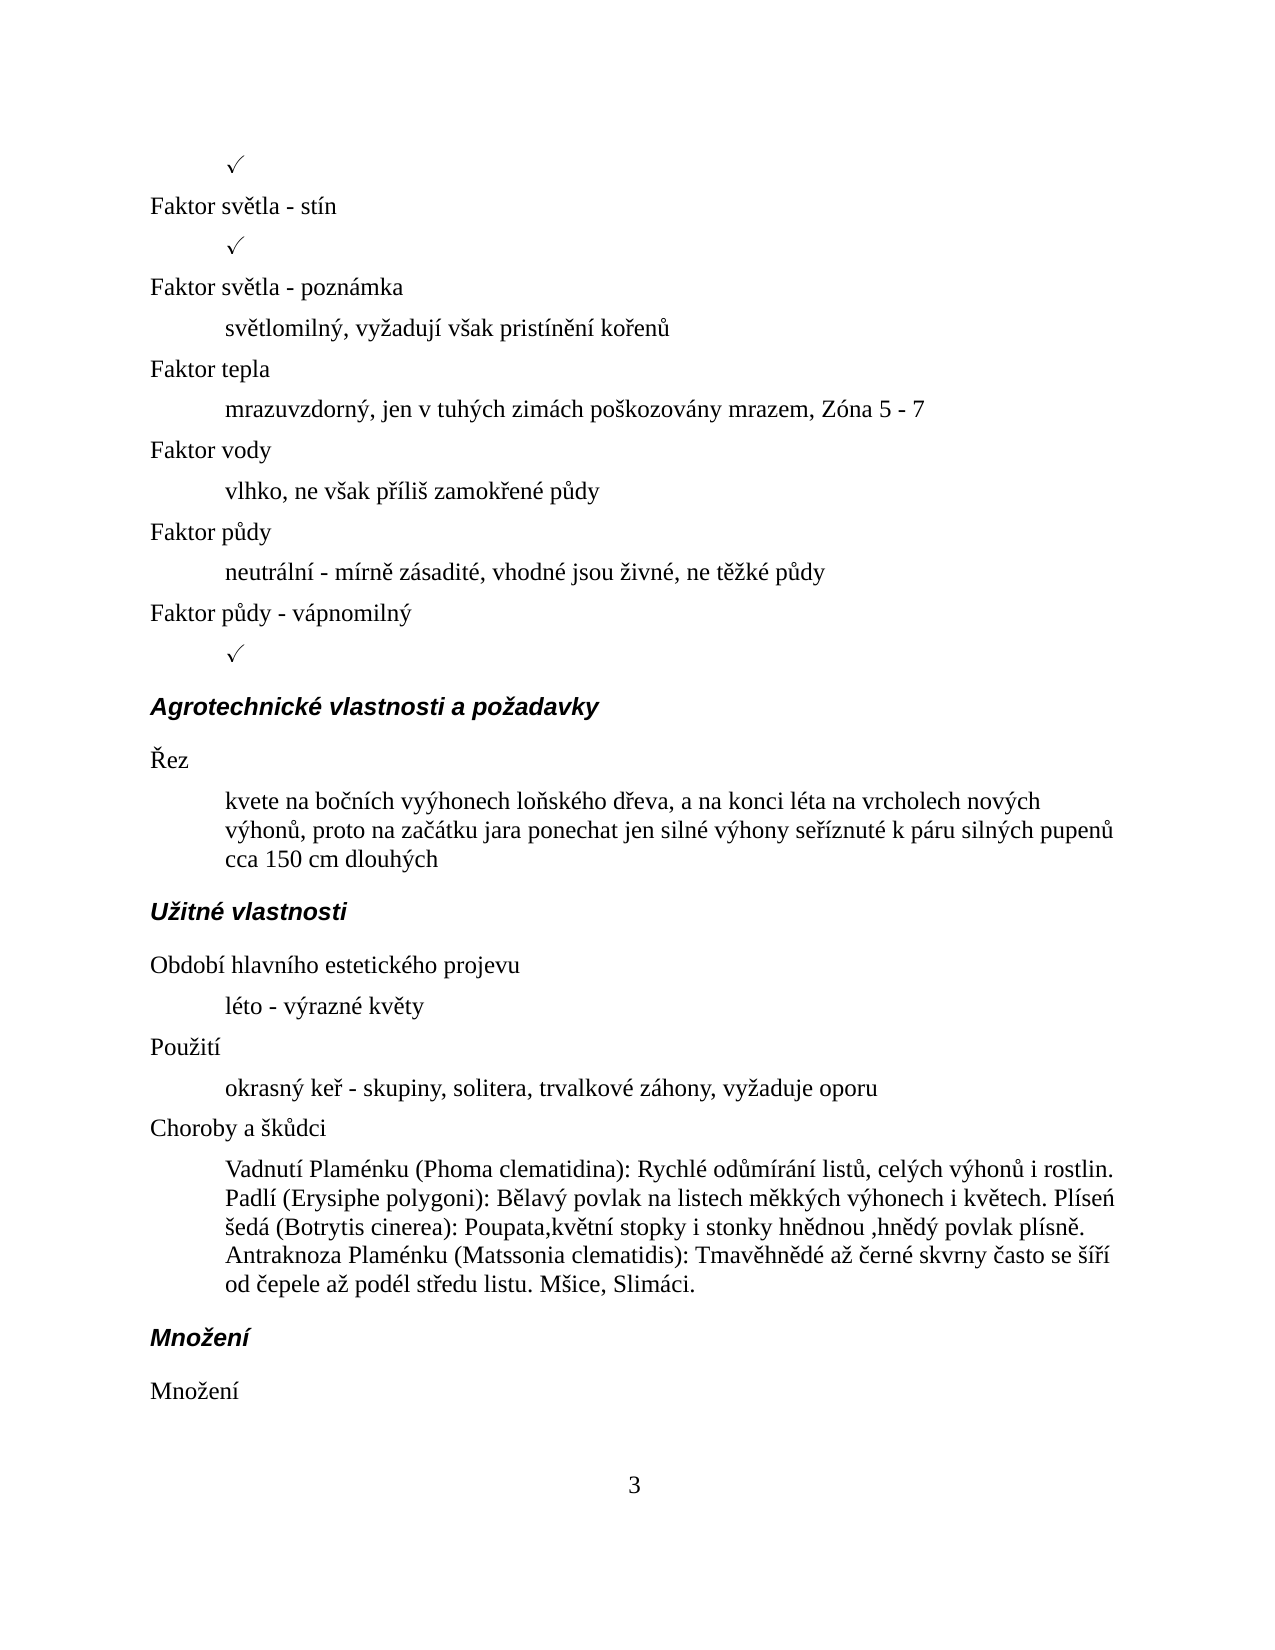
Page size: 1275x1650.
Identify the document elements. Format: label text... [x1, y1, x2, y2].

text Faktor půdy - vápnomilný [150, 598, 1125, 627]
text Použití [150, 1032, 1125, 1061]
text ✓ [225, 639, 1125, 667]
text okrasný keř - skupiny, solitera, trvalkové záhony, vyžaduje oporu [225, 1073, 1125, 1101]
text světlomilný, vyžadují však pristínění kořenů [225, 313, 1125, 342]
subtitle Množení [150, 1323, 1125, 1351]
text mrazuvzdorný, jen v tuhých zimách poškozovány mrazem, Zóna 5 - 7 [225, 394, 1125, 423]
text Faktor půdy [150, 517, 1125, 545]
text Choroby a škůdci [150, 1113, 1125, 1142]
text Faktor vody [150, 435, 1125, 464]
text Období hlavního estetického projevu [150, 951, 1125, 979]
text Množení [150, 1376, 1125, 1405]
text neutrální - mírně zásadité, vhodné jsou živné, ne těžké půdy [225, 557, 1125, 586]
subtitle Užitné vlastnosti [150, 897, 1125, 926]
text léto - výrazné květy [225, 991, 1125, 1020]
text ✓ [225, 150, 1125, 179]
text kvete na bočních vyýhonech loňského dřeva, a na konci léta na vrcholech nových výhonů, proto na začátku jara ponechat jen silné výhony seříznuté k páru silných pupenů cca 150 cm dlouhých [225, 786, 1125, 872]
text vlhko, ne však příliš zamokřené půdy [225, 476, 1125, 504]
text Faktor světla - poznámka [150, 272, 1125, 301]
subtitle Agrotechnické vlastnosti a požadavky [150, 692, 1125, 721]
text Faktor světla - stín [150, 191, 1125, 219]
text Řez [150, 746, 1125, 774]
text Faktor tepla [150, 354, 1125, 382]
text ✓ [225, 231, 1125, 260]
text Vadnutí Plaménku (Phoma clematidina): Rychlé odůmírání listů, celých výhonů i rostlin. Padlí (Erysiphe polygoni): Bělavý povlak na listech měkkých výhonech i květech. Plíseń šedá (Botrytis cinerea): Poupata,květní stopky i stonky hnědnou ,hnědý povlak plísně. Antraknoza Plaménku (Matssonia clematidis): Tmavěhnědé až černé skvrny často se šíří od čepele až podél středu listu. Mšice, Slimáci. [225, 1154, 1125, 1298]
